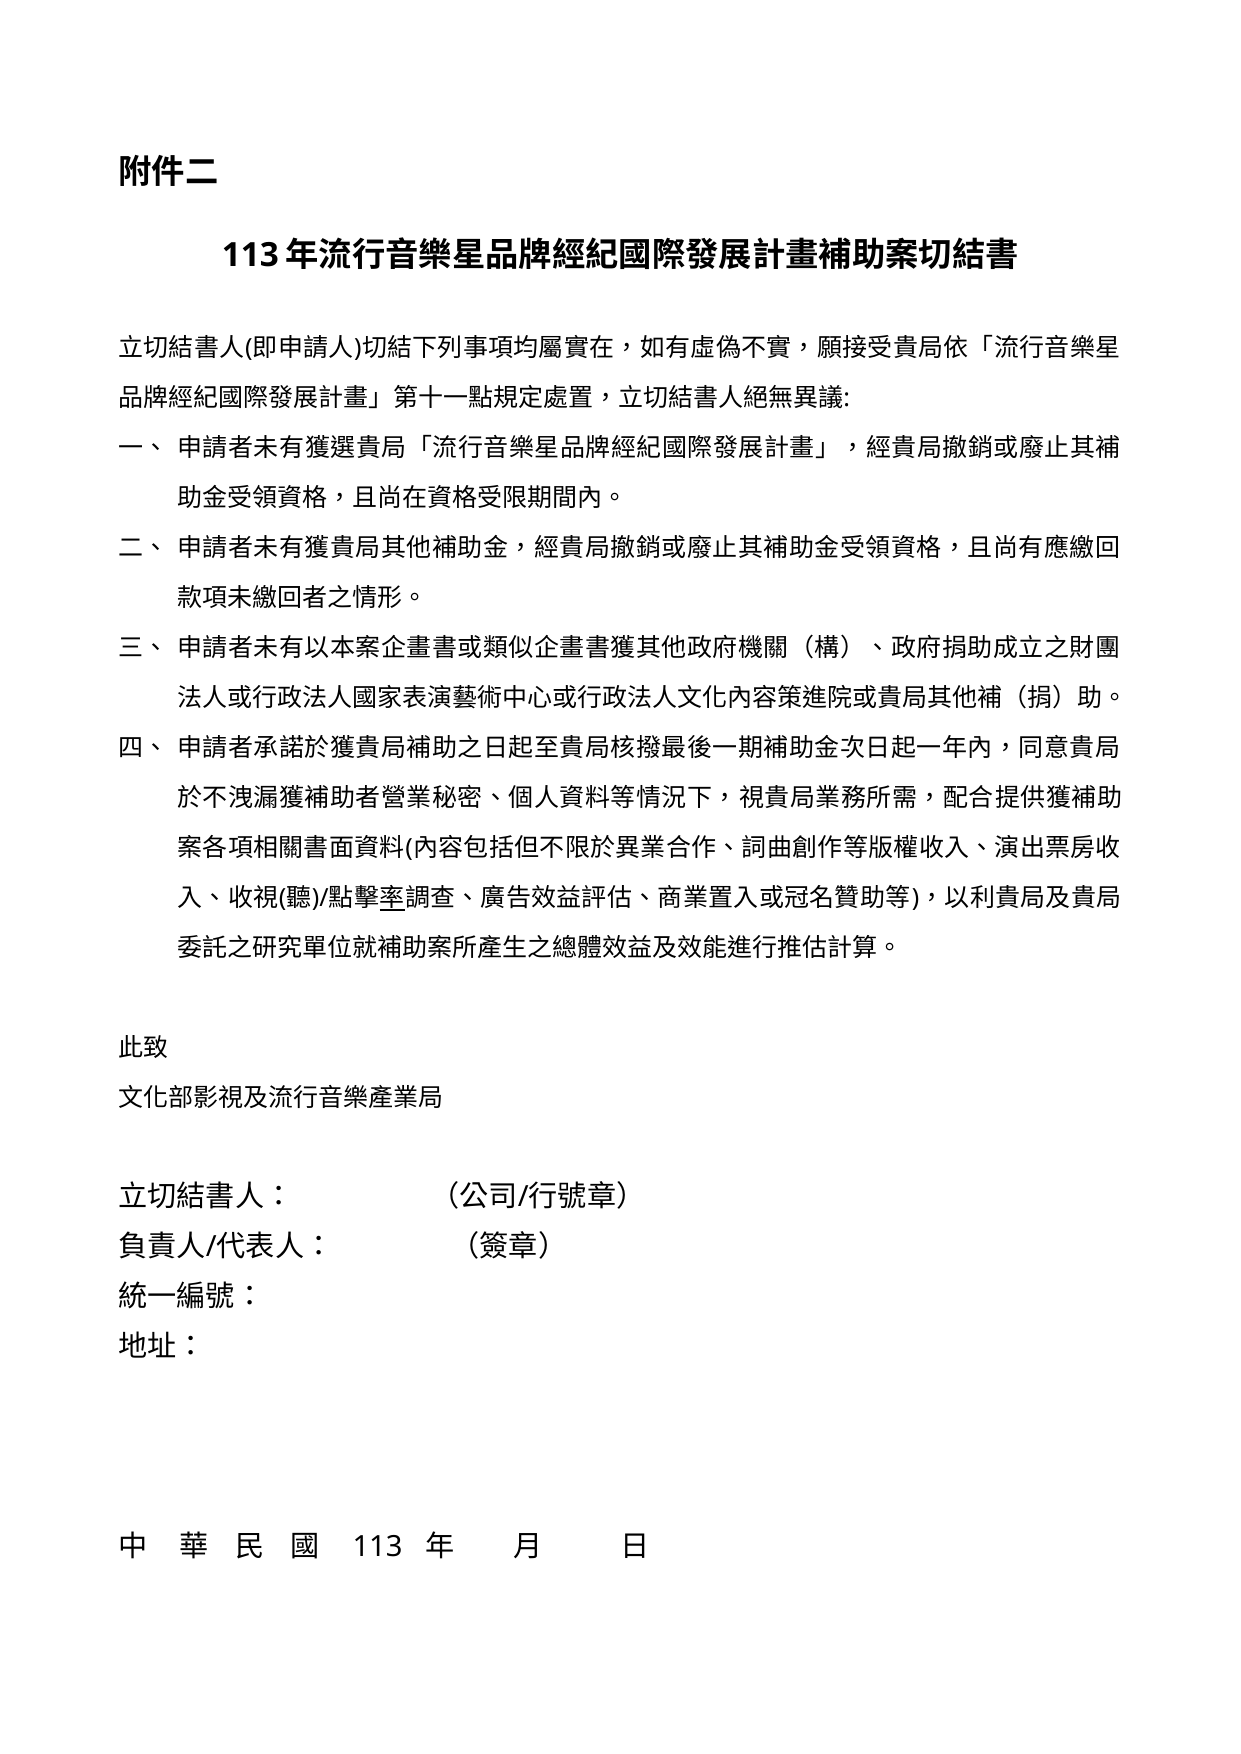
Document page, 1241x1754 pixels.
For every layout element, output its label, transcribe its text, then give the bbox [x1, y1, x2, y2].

text 負責人/代表人： （簽章） [118, 1217, 1122, 1267]
list 申請者承諾於獲貴局補助之日起至貴局核撥最後一期補助金次日起一年內，同意貴局於不洩漏獲補助者營業秘密、個人資料等情況下，視貴局業務所需，配合提供獲補助案各項相關書面資料(內容包括但不限於異業合作、詞曲創作等版權收入、演出票房收入、收視(聽)/點擊率調查、廣告效益評估、商業置入或冠名贊助等)，以利貴局及貴局委託之研究單位就補助案所產生之總體效益及效能進行推估計算。 [118, 717, 1122, 967]
text 文化部影視及流行音樂產業局 [118, 1067, 1122, 1117]
text 113年流行音樂星品牌經紀國際發展計畫補助案切結書 [118, 233, 1122, 275]
text 立切結書人： （公司/行號章） [118, 1167, 1122, 1217]
text 附件二 [118, 150, 1122, 192]
text 中 華 民 國 113 年 月 日 [118, 1517, 1122, 1567]
list 申請者未有獲貴局其他補助金，經貴局撤銷或廢止其補助金受領資格，且尚有應繳回款項未繳回者之情形。 [118, 517, 1122, 617]
text 統一編號： [118, 1267, 1122, 1317]
list 申請者未有以本案企畫書或類似企畫書獲其他政府機關（構）、政府捐助成立之財團法人或行政法人國家表演藝術中心或行政法人文化內容策進院或貴局其他補（捐）助。 [118, 617, 1122, 717]
list 申請者未有獲選貴局「流行音樂星品牌經紀國際發展計畫」，經貴局撤銷或廢止其補助金受領資格，且尚在資格受限期間內。 [118, 417, 1122, 517]
text 地址： [118, 1317, 1122, 1367]
text 此致 [118, 1017, 1122, 1067]
text 立切結書人(即申請人)切結下列事項均屬實在，如有虛偽不實，願接受貴局依「流行音樂星品牌經紀國際發展計畫」第十一點規定處置，立切結書人絕無異議: [118, 317, 1122, 417]
